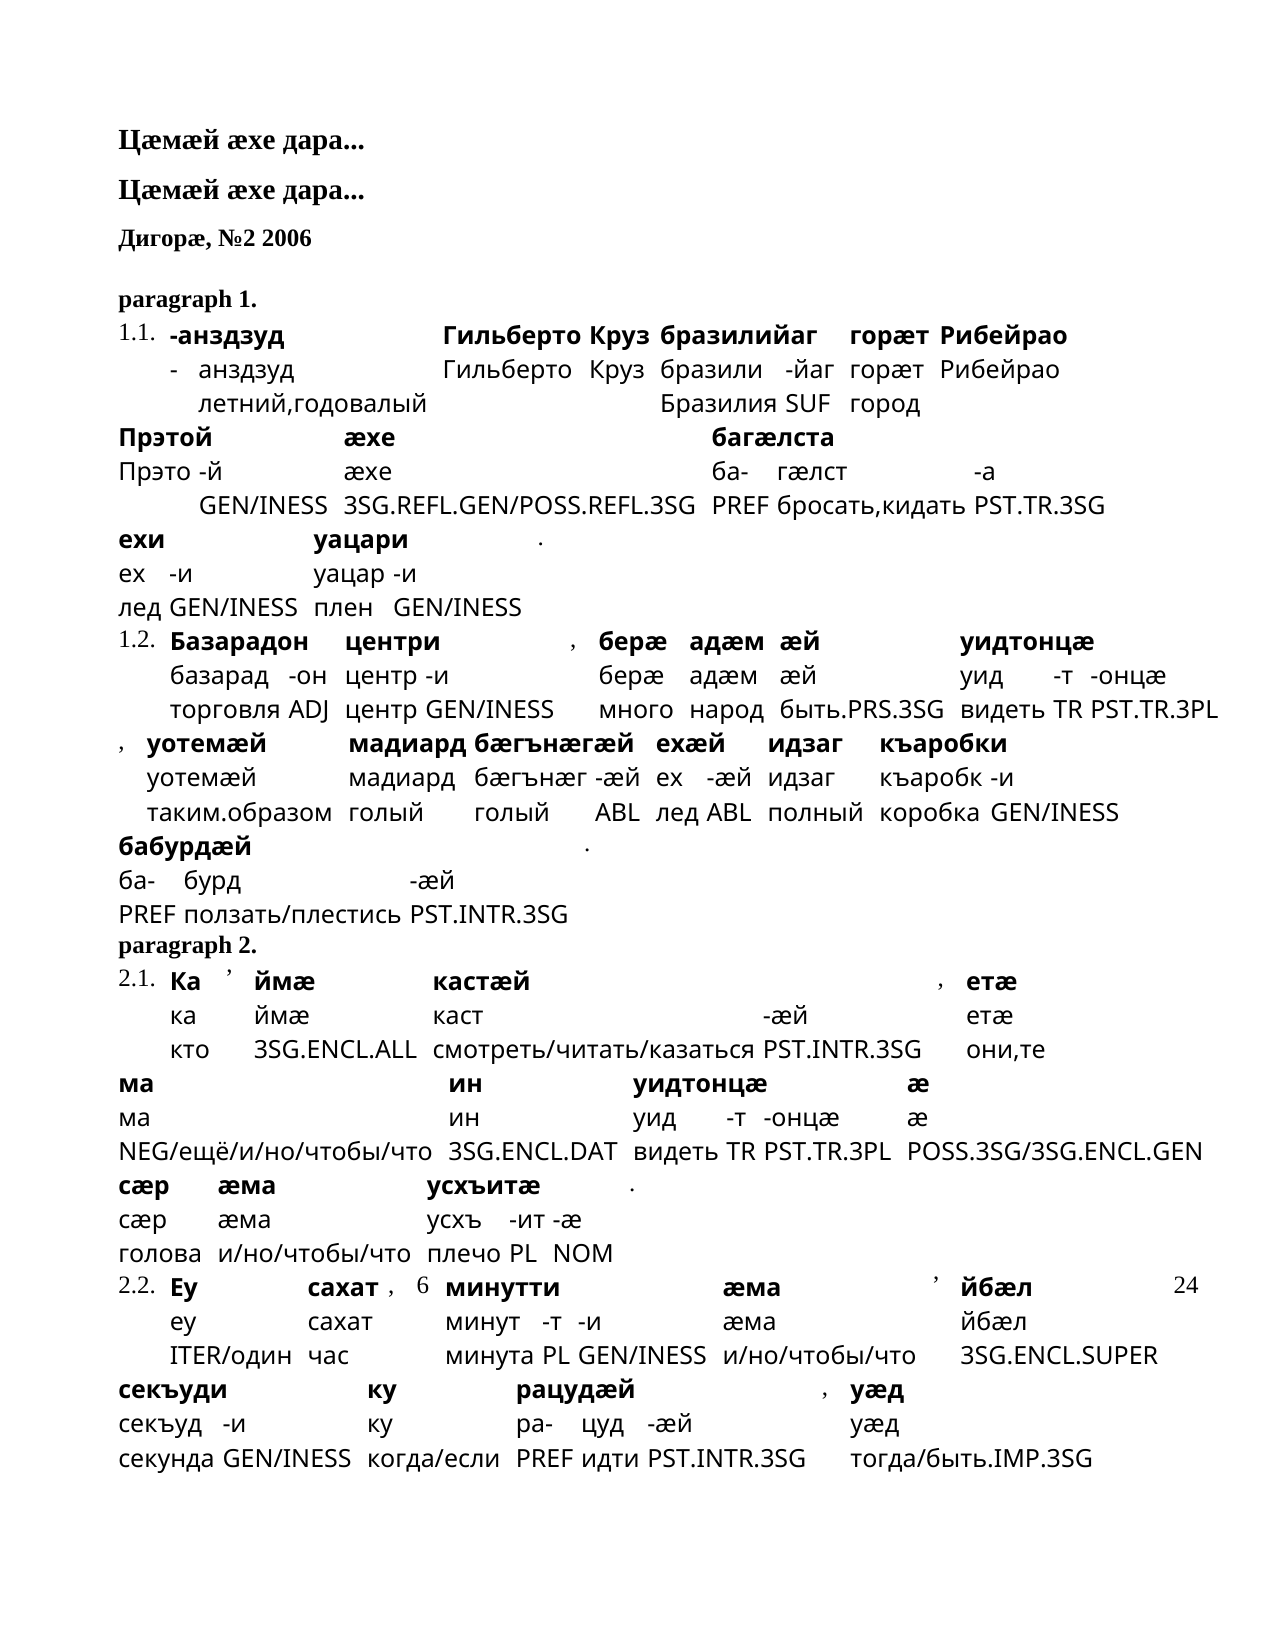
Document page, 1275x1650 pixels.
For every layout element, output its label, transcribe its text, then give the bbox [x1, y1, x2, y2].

text 3SG.ENCL.ALL [253, 1031, 417, 1066]
text GEN/INESS [169, 590, 298, 624]
text ба- [118, 862, 176, 896]
text час [307, 1338, 373, 1372]
text -æй [595, 760, 641, 794]
text æ [907, 1066, 1211, 1099]
text Рибейрао [939, 351, 1060, 385]
text , [388, 1270, 409, 1299]
text уид [633, 1099, 719, 1134]
text много [598, 692, 674, 726]
text PST.INTR.3SG [647, 1440, 806, 1474]
text центр [344, 658, 418, 692]
text Гильберто [442, 351, 572, 385]
text анздзуд [198, 351, 427, 385]
text идзаг [767, 760, 864, 794]
text POSS.3SG/3SG.ENCL.GEN [907, 1134, 1204, 1168]
text секунда [118, 1440, 215, 1474]
text голова [118, 1236, 202, 1270]
text цуд [581, 1406, 639, 1440]
text paragraph 1. [118, 284, 1249, 313]
text 24 [1173, 1270, 1198, 1299]
text æхе [343, 419, 704, 453]
text таким.образом [147, 794, 333, 828]
text -йаг [785, 351, 834, 385]
text и/но/чтобы/что [217, 1236, 412, 1270]
text етæ [966, 997, 1046, 1031]
text -т [1053, 658, 1083, 692]
text ADJ [288, 692, 329, 726]
text -æй [763, 997, 922, 1031]
text -и [578, 1304, 707, 1338]
title Цæмæй æхе дара... [118, 172, 1249, 206]
text етæ [966, 963, 1053, 997]
text адæм [689, 658, 764, 692]
text уидтонцæ [960, 624, 1226, 658]
text Рибейрао [939, 317, 1068, 351]
text ка [169, 997, 210, 1031]
text ба- [711, 453, 769, 488]
text быть.PRS.3SG [779, 692, 944, 726]
text -и [222, 1406, 352, 1440]
text минута [445, 1338, 534, 1372]
text коробка [879, 794, 983, 828]
text -онцæ [1090, 658, 1218, 692]
text гæлст [777, 453, 966, 488]
text бросать,кидать [777, 488, 966, 522]
text PREF [711, 488, 769, 522]
text усхъ [427, 1202, 501, 1236]
text NEG/ещё/и/но/чтобы/что [118, 1134, 433, 1168]
text кастæй [432, 963, 930, 997]
text лед [656, 794, 699, 828]
text видеть [633, 1134, 719, 1168]
text GEN/INESS [393, 590, 522, 624]
text -и [990, 760, 1119, 794]
text -æй [647, 1406, 806, 1440]
text бæгънæгæй [474, 726, 648, 760]
text ех [118, 556, 161, 590]
text голый [348, 794, 455, 828]
text уæд [850, 1406, 1093, 1440]
text PST.INTR.3SG [409, 896, 569, 930]
text æ [907, 1099, 1204, 1134]
text горæт [849, 317, 932, 351]
text уацари [313, 522, 530, 556]
text -ит [509, 1202, 545, 1236]
text видеть [960, 692, 1046, 726]
text æма [722, 1304, 916, 1338]
text PL [542, 1338, 570, 1372]
text -и [393, 556, 522, 590]
text GEN/INESS [425, 692, 554, 726]
text , [118, 726, 139, 755]
text æхе [343, 453, 696, 488]
text Круз [589, 351, 645, 385]
text -т [542, 1304, 570, 1338]
text 1.2. [118, 624, 162, 653]
text -анздзуд [169, 317, 435, 351]
text 3SG.ENCL.SUPER [960, 1338, 1158, 1372]
text багæлста [711, 419, 1113, 453]
text каст [432, 997, 755, 1031]
text горæт [849, 351, 924, 385]
text PST.TR.3SG [974, 488, 1106, 522]
text . [629, 1168, 650, 1196]
text бурд [183, 862, 402, 896]
text 2.1. [118, 963, 162, 992]
text бразилийаг [660, 317, 842, 351]
text секъуд [118, 1406, 215, 1440]
text NOM [552, 1236, 614, 1270]
text идти [581, 1440, 639, 1474]
text Круз [589, 317, 652, 351]
text къаробк [879, 760, 983, 794]
text бабурдæй [118, 828, 576, 862]
text плечо [427, 1236, 501, 1270]
text плен [313, 590, 385, 624]
text базарад [169, 658, 281, 692]
text 6 [416, 1270, 437, 1299]
text PST.INTR.3SG [763, 1031, 922, 1066]
text ’ [932, 1270, 953, 1299]
text ра- [516, 1406, 573, 1440]
text тогда/быть.IMP.3SG [850, 1440, 1093, 1474]
text бæгънæг [474, 760, 587, 794]
text смотреть/читать/казаться [432, 1031, 755, 1066]
text сæр [118, 1202, 202, 1236]
text æй [779, 624, 952, 658]
text рацудæй [516, 1372, 814, 1406]
text берæ [598, 624, 682, 658]
text голый [474, 794, 587, 828]
text GEN/INESS [199, 488, 328, 522]
text Прэто [118, 453, 191, 488]
text полный [767, 794, 864, 828]
text ABL [595, 794, 641, 828]
text центр [344, 692, 418, 726]
text минут [445, 1304, 534, 1338]
text сахат [307, 1270, 380, 1304]
text PST.TR.3PL [763, 1134, 892, 1168]
text адæм [689, 624, 772, 658]
text . [584, 828, 605, 857]
text ин [448, 1066, 625, 1099]
text PL [509, 1236, 545, 1270]
text æма [722, 1270, 924, 1304]
text -а [974, 453, 1106, 488]
text 2.2. [118, 1270, 162, 1299]
text они,те [966, 1031, 1046, 1066]
title Цæмæй æхе дара... [118, 122, 1249, 156]
text Гильберто [442, 317, 581, 351]
text -онцæ [763, 1099, 892, 1134]
text , [937, 963, 958, 992]
text уидтонцæ [633, 1066, 899, 1099]
text минутти [445, 1270, 715, 1304]
text GEN/INESS [222, 1440, 352, 1474]
text уид [960, 658, 1046, 692]
text . [537, 522, 558, 550]
text берæ [598, 658, 674, 692]
text къаробки [879, 726, 1127, 760]
text идзаг [767, 726, 872, 760]
text летний,годовалый [198, 385, 427, 419]
text торговля [169, 692, 281, 726]
text TR [726, 1134, 756, 1168]
text -т [726, 1099, 756, 1134]
text ймæ [253, 963, 425, 997]
text ’ [225, 963, 246, 992]
text уацар [313, 556, 385, 590]
text уотемæй [147, 726, 341, 760]
text TR [1053, 692, 1083, 726]
text секъуди [118, 1372, 359, 1406]
text -æ [552, 1202, 614, 1236]
text Бразилия [660, 385, 778, 419]
text PST.TR.3PL [1090, 692, 1218, 726]
text сæр [118, 1168, 210, 1202]
text ползать/плестись [183, 896, 402, 930]
text ABL [706, 794, 752, 828]
text мадиард [348, 760, 455, 794]
text йбæл [960, 1270, 1166, 1304]
text кто [169, 1031, 210, 1066]
text PREF [118, 896, 176, 930]
text центри [344, 624, 562, 658]
text 1.1. [118, 317, 162, 346]
text -и [425, 658, 554, 692]
text , [822, 1372, 843, 1401]
text SUF [785, 385, 834, 419]
text PREF [516, 1440, 573, 1474]
text Прэтой [118, 419, 336, 453]
text еу [169, 1304, 292, 1338]
text лед [118, 590, 161, 624]
text сахат [307, 1304, 373, 1338]
text ехи [118, 522, 306, 556]
text ех [656, 760, 699, 794]
text ITER/один [169, 1338, 292, 1372]
text ймæ [253, 997, 417, 1031]
text -æй [409, 862, 569, 896]
text народ [689, 692, 764, 726]
text когда/если [367, 1440, 501, 1474]
text æй [779, 658, 944, 692]
text ку [367, 1372, 508, 1406]
text GEN/INESS [990, 794, 1119, 828]
text æма [217, 1202, 412, 1236]
text йбæл [960, 1304, 1158, 1338]
text - [169, 351, 191, 385]
text ин [448, 1099, 618, 1134]
text , [570, 624, 591, 653]
text ма [118, 1099, 433, 1134]
text уотемæй [147, 760, 333, 794]
text 3SG.REFL.GEN/POSS.REFL.3SG [343, 488, 696, 522]
text и/но/чтобы/что [722, 1338, 916, 1372]
text Дигорæ, №2 2006 [118, 223, 1249, 251]
text 3SG.ENCL.DAT [448, 1134, 618, 1168]
text город [849, 385, 924, 419]
text бразили [660, 351, 778, 385]
text ку [367, 1406, 501, 1440]
text Ка [169, 963, 217, 997]
text paragraph 2. [118, 930, 1249, 959]
text -и [169, 556, 298, 590]
text Базарадон [169, 624, 337, 658]
text -æй [706, 760, 752, 794]
text ехæй [656, 726, 760, 760]
text ма [118, 1066, 441, 1099]
text усхъитæ [427, 1168, 621, 1202]
text æма [217, 1168, 419, 1202]
text мадиард [348, 726, 466, 760]
text GEN/INESS [578, 1338, 707, 1372]
text уæд [850, 1372, 1101, 1406]
text -й [199, 453, 328, 488]
text -он [288, 658, 329, 692]
text Еу [169, 1270, 300, 1304]
